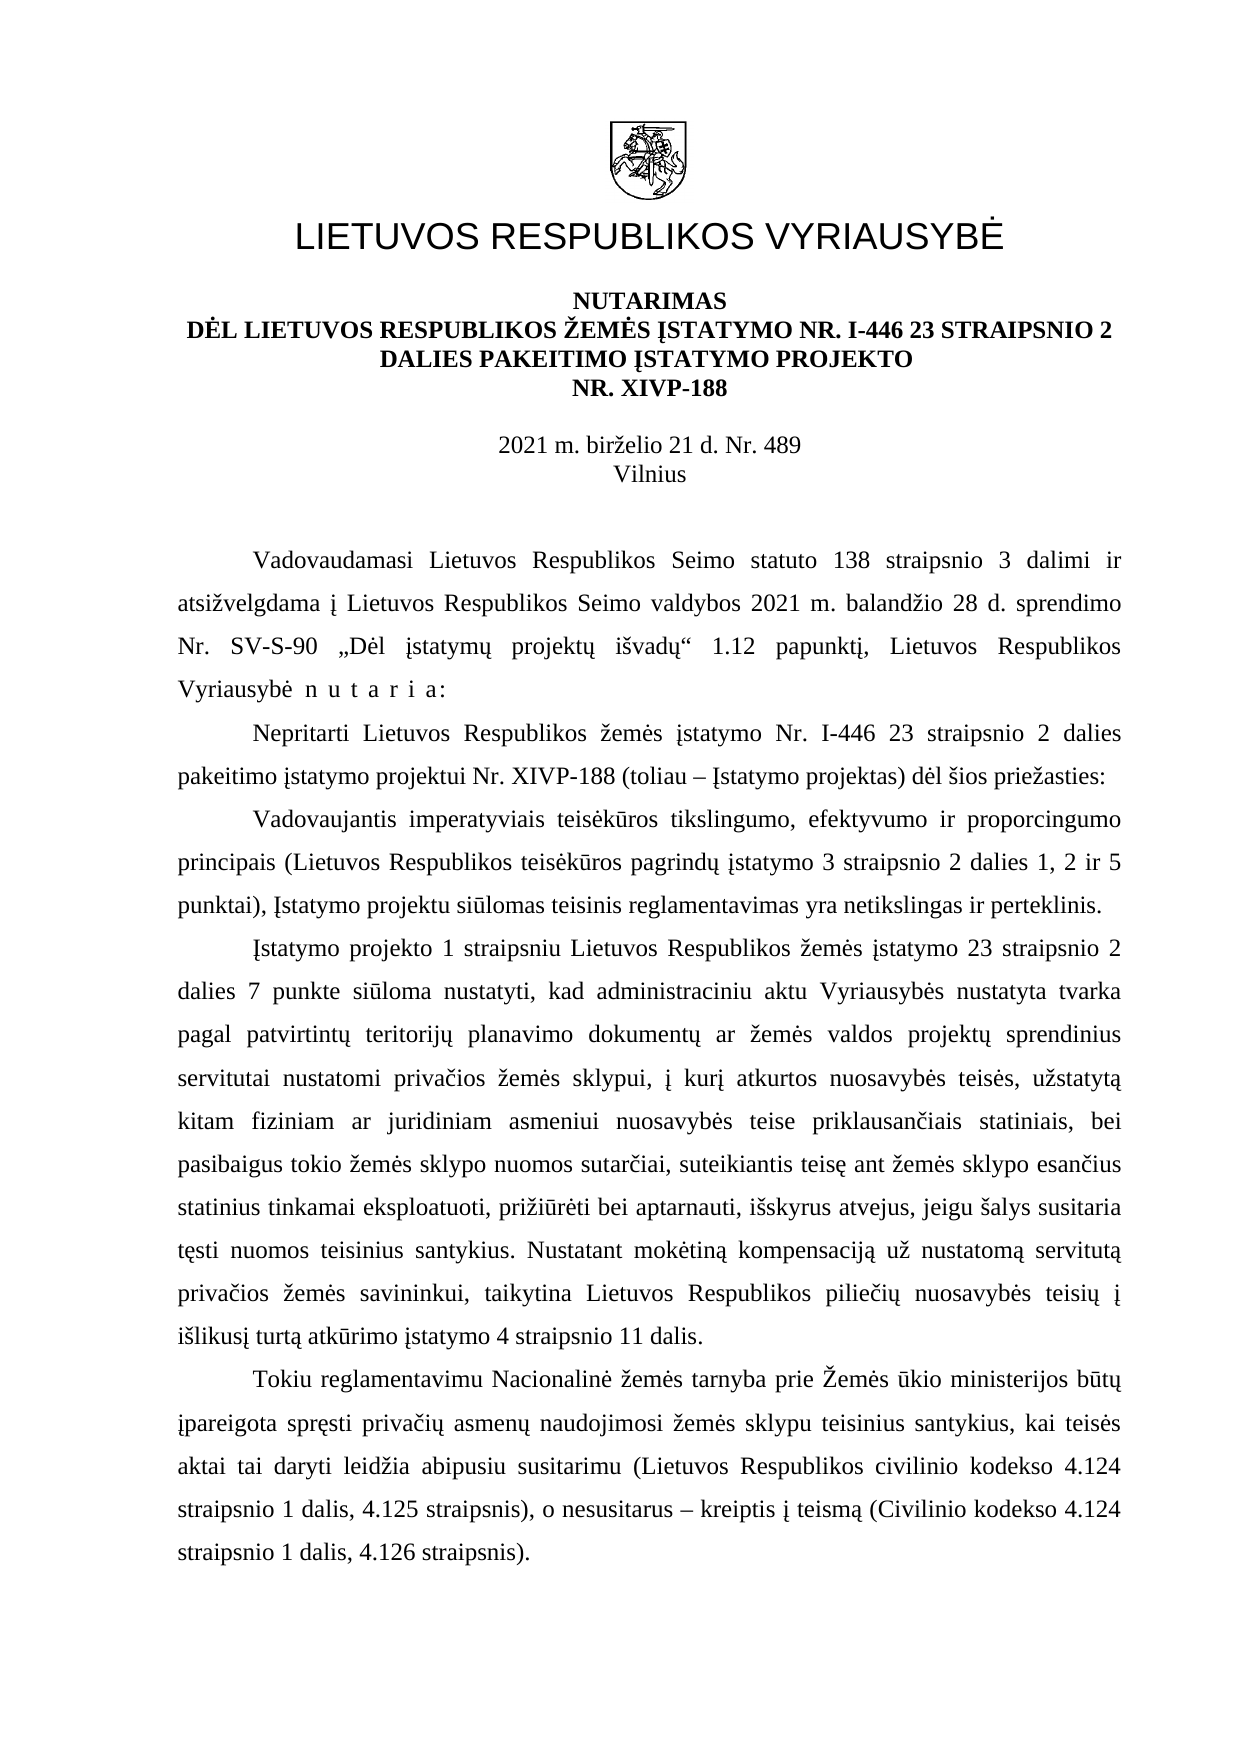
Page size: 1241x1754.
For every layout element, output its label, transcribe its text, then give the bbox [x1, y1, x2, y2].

text Vadovaujantis imperatyviais teisėkūros tikslingumo, efektyvumo ir proporcingumo principais (Lietuvos Respublikos teisėkūros pagrindų įstatymo 3 straipsnio 2 dalies 1, 2 ir 5 punktai), Įstatymo projektu siūlomas teisinis reglamentavimas yra netikslingas ir perteklinis. [177, 804, 1122, 919]
text Nepritarti Lietuvos Respublikos žemės įstatymo Nr. I-446 23 straipsnio 2 dalies pakeitimo įstatymo projektui Nr. XIVP-188 (toliau – Įstatymo projektas) dėl šios priežasties: [177, 718, 1122, 789]
text Nr. XIVP-188 [177, 373, 1122, 401]
text DĖL Lietuvos Respublikos Žemės įstatymo Nr. I-446 23 straipsnio 2 DALIES pakeitimo įstatymo projekto [177, 315, 1122, 373]
text Lietuvos Respublikos Vyriausybė [177, 214, 1122, 258]
text Įstatymo projekto 1 straipsniu Lietuvos Respublikos žemės įstatymo 23 straipsnio 2 dalies 7 punkte siūloma nustatyti, kad administraciniu aktu Vyriausybės nustatyta tvarka pagal patvirtintų teritorijų planavimo dokumentų ar žemės valdos projektų sprendinius servitutai nustatomi privačios žemės sklypui, į kurį atkurtos nuosavybės teisės, užstatytą kitam fiziniam ar juridiniam asmeniui nuosavybės teise priklausančiais statiniais, bei pasibaigus tokio žemės sklypo nuomos sutarčiai, suteikiantis teisę ant žemės sklypo esančius statinius tinkamai eksploatuoti, prižiūrėti bei aptarnauti, išskyrus atvejus, jeigu šalys susitaria tęsti nuomos teisinius santykius. Nustatant mokėtiną kompensaciją už nustatomą servitutą privačios žemės savininkui, taikytina Lietuvos Respublikos piliečių nuosavybės teisių į išlikusį turtą atkūrimo įstatymo 4 straipsnio 11 dalis. [177, 933, 1122, 1350]
text Vilnius [177, 459, 1122, 488]
text Tokiu reglamentavimu Nacionalinė žemės tarnyba prie Žemės ūkio ministerijos būtų įpareigota spręsti privačių asmenų naudojimosi žemės sklypu teisinius santykius, kai teisės aktai tai daryti leidžia abipusiu susitarimu (Lietuvos Respublikos civilinio kodekso 4.124 straipsnio 1 dalis, 4.125 straipsnis), o nesusitarus – kreiptis į teismą (Civilinio kodekso 4.124 straipsnio 1 dalis, 4.126 straipsnis). [177, 1364, 1122, 1566]
text 2021 m. birželio 21 d. Nr. 489 [177, 430, 1122, 459]
text Vadovaudamasi Lietuvos Respublikos Seimo statuto 138 straipsnio 3 dalimi ir atsižvelgdama į Lietuvos Respublikos Seimo valdybos 2021 m. balandžio 28 d. sprendimo Nr. SV-S-90 „Dėl įstatymų projektų išvadų“ 1.12 papunktį, Lietuvos Respublikos Vyriausybė n u t a r i a: [177, 545, 1122, 703]
text nutarimas [177, 286, 1122, 315]
